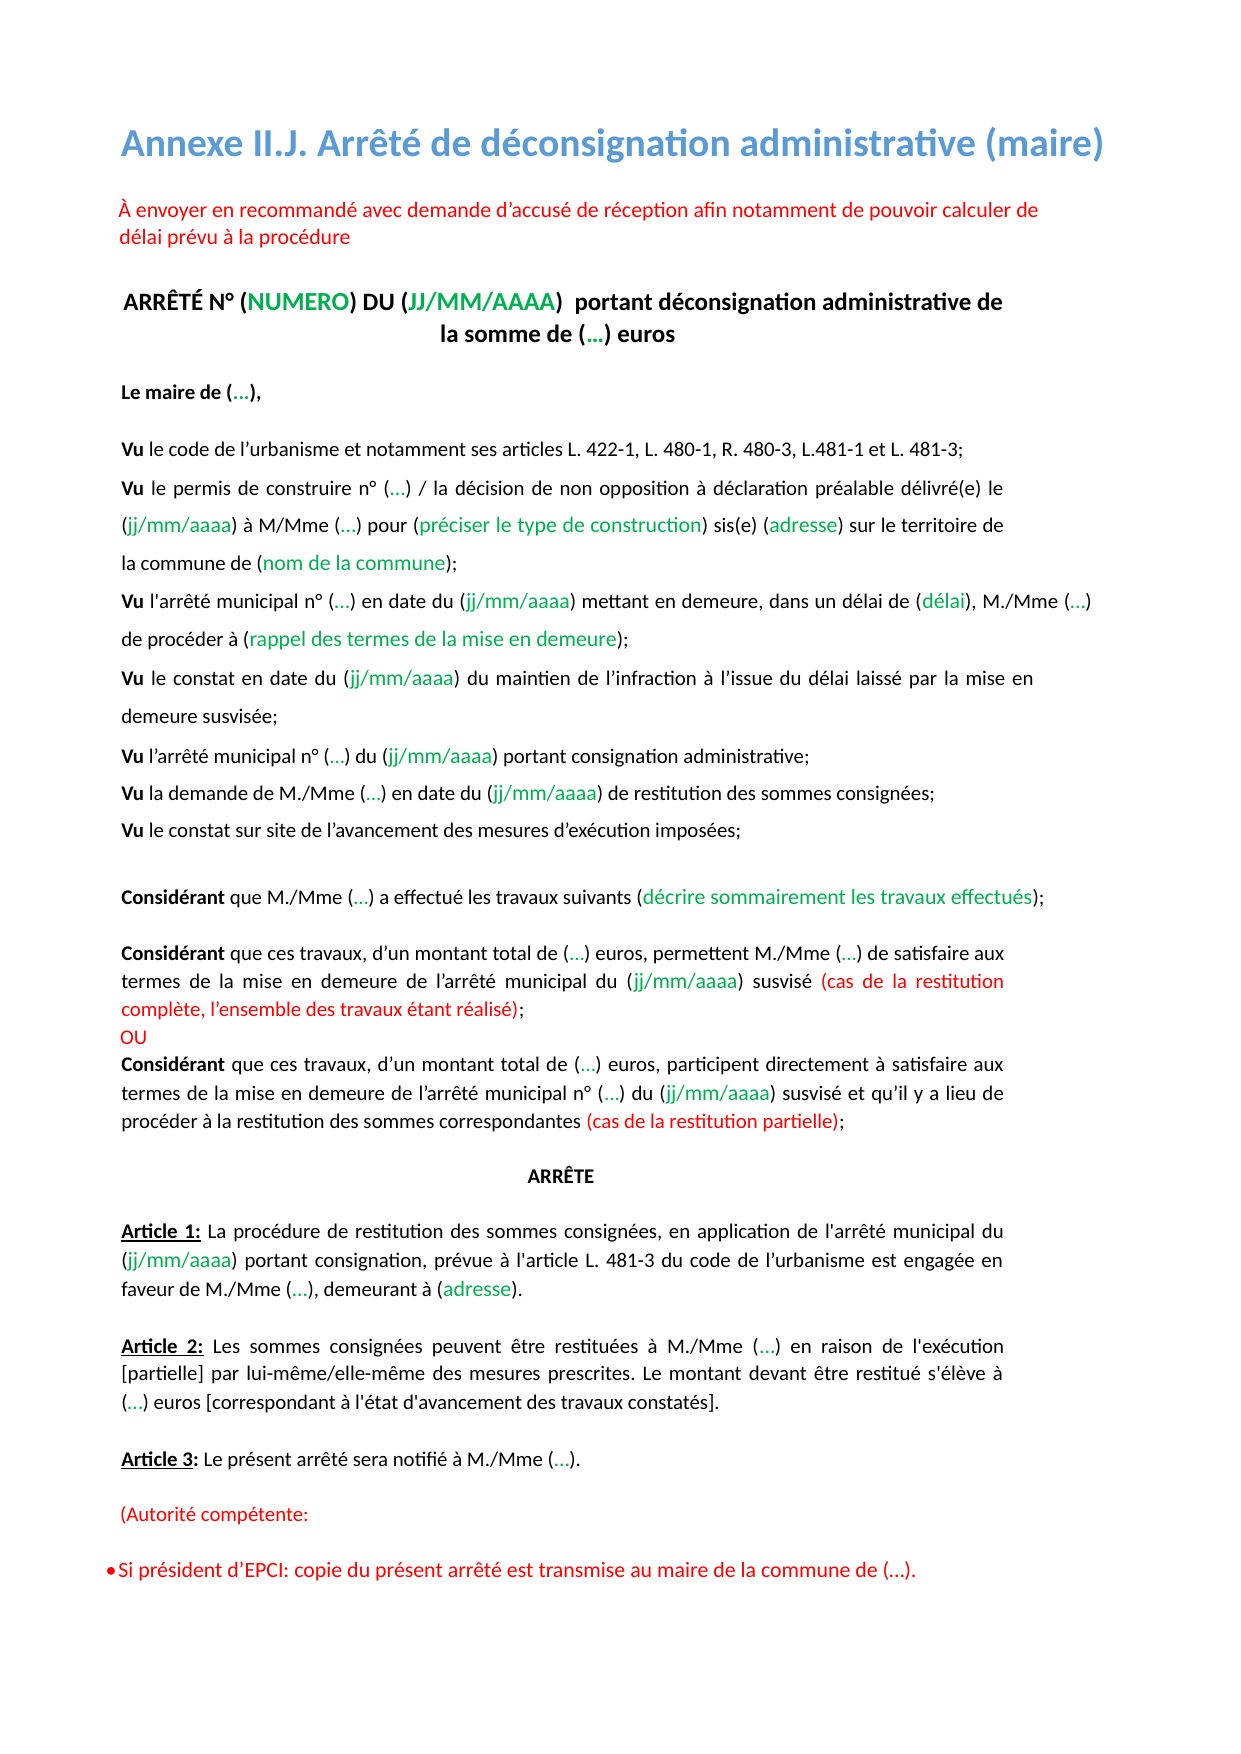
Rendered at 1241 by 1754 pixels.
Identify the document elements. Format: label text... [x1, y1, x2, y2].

text (Autorité compétente: [120, 1501, 1112, 1527]
text À envoyer en recommandé avec demande d’accusé de réception afin notamment de pouvoir calculer de délai prévu à la procédure [118, 197, 1069, 250]
text Considérant que ces travaux, d’un montant total de (…) euros, participent directement à satisfaire aux termes de la mise en demeure de l’arrêté municipal n° (…) du (jj/mm/aaaa) susvisé et qu’il y a lieu de procéder à la restitution des sommes correspondantes (cas de la restitution partielle); [121, 1052, 1004, 1133]
subtitle ARRÊTE [119, 1163, 1007, 1189]
text Considérant que ces travaux, d’un montant total de (…) euros, permettent M./Mme (…) de satisfaire aux termes de la mise en demeure de l’arrêté municipal du (jj/mm/aaaa) susvisé (cas de la restitution complète, l’ensemble des travaux étant réalisé); [121, 940, 1004, 1022]
text Vu le permis de construire n° (…) / la décision de non opposition à déclaration préalable délivré(e) le (jj/mm/aaaa) à M/Mme (…) pour (préciser le type de construction) sis(e) (adresse) sur le territoire de la commune de (nom de la commune); [121, 474, 1004, 576]
text Article 2: Les sommes consignées peuvent être restituées à M./Mme (…) en raison de l'exécution [partielle] par lui-même/elle-même des mesures prescrites. Le montant devant être restitué s'élève à (…) euros [correspondant à l'état d'avancement des travaux constatés]. [121, 1332, 1004, 1414]
text Vu le code de l’urbanisme et notamment ses articles L. 422-1, L. 480-1, R. 480-3, L.481-1 et L. 481-3; [121, 436, 1117, 461]
text Vu l'arrêté municipal n° (…) en date du (jj/mm/aaaa) mettant en demeure, dans un délai de (délai), M./Mme (…) de procéder à (rappel des termes de la mise en demeure); [121, 588, 1092, 652]
subtitle Annexe II.J. Arrêté de déconsignation administrative (maire) [121, 118, 1122, 166]
text Article 1: La procédure de restitution des sommes consignées, en application de l'arrêté municipal du (jj/mm/aaaa) portant consignation, prévue à l'article L. 481-3 du code de l’urbanisme est engagée en faveur de M./Mme (…), demeurant à (adresse). [121, 1219, 1004, 1302]
text OU [120, 1024, 1112, 1049]
subtitle ARRÊTÉ N° (NUMERO) DU (JJ/MM/AAAA) portant déconsignation administrative de la somme de (…) euros [119, 284, 1007, 349]
text Article 3: Le présent arrêté sera notifié à M./Mme (…). [121, 1445, 1117, 1472]
list Si président d’EPCI: copie du présent arrêté est transmise au maire de la commune de (…). [105, 1556, 1069, 1582]
text Le maire de (...), [121, 379, 1117, 404]
text Considérant que M./Mme (…) a effectué les travaux suivants (décrire sommairement les travaux effectués); [121, 883, 1067, 910]
text Vu l’arrêté municipal n° (…) du (jj/mm/aaaa) portant consignation administrative; [121, 742, 1117, 768]
text Vu la demande de M./Mme (…) en date du (jj/mm/aaaa) de restitution des sommes consignées; [121, 779, 1117, 806]
text Vu le constat sur site de l’avancement des mesures d’exécution imposées; [121, 817, 1117, 843]
text Vu le constat en date du (jj/mm/aaaa) du maintien de l’infraction à l’issue du délai laissé par la mise en demeure susvisée; [121, 664, 1035, 728]
